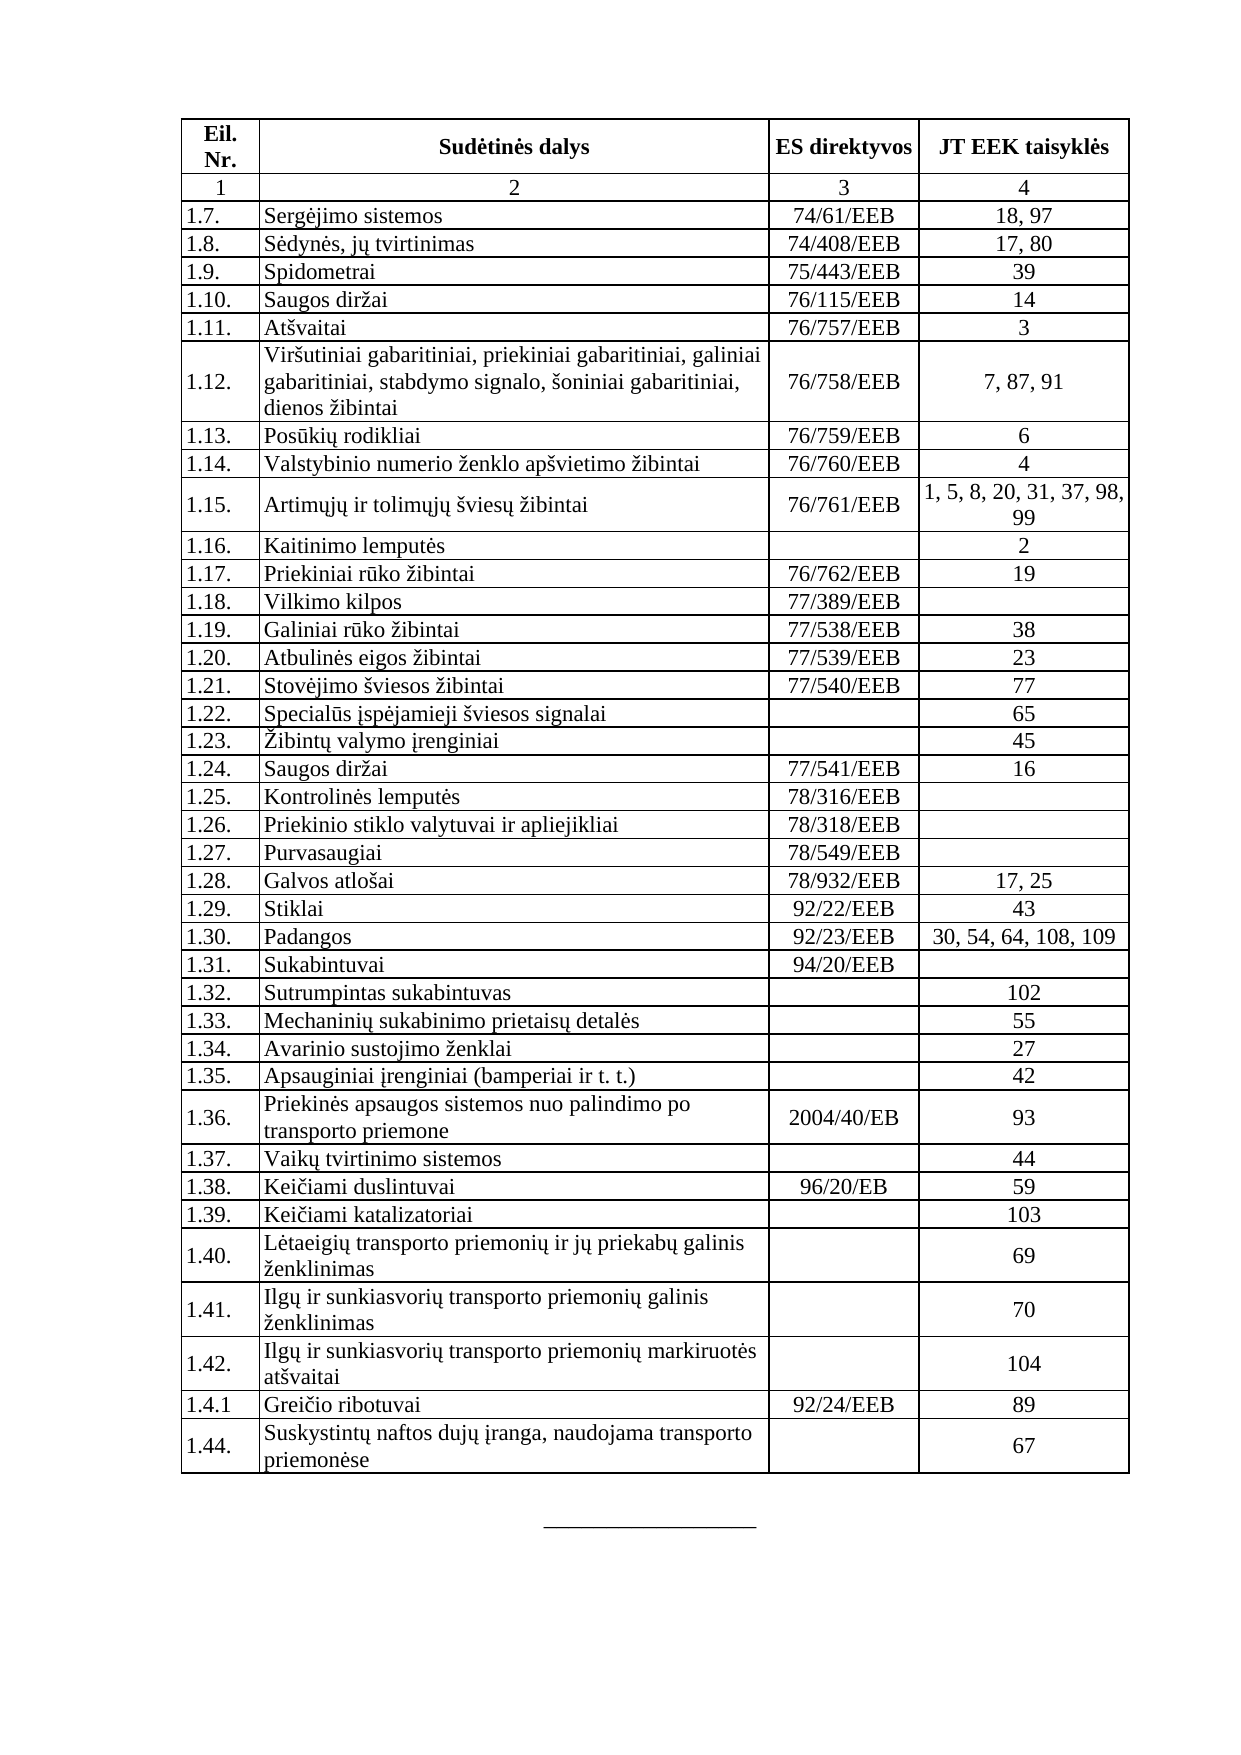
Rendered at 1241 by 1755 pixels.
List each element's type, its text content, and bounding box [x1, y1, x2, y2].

table_cell 69 [920, 1229, 1128, 1281]
table_header JT EEK taisyklės [920, 120, 1128, 172]
table_cell Sergėjimo sistemos [260, 202, 768, 228]
table_cell [770, 979, 918, 1005]
table_cell 27 [920, 1035, 1128, 1061]
table_cell 55 [920, 1007, 1128, 1033]
table_cell Galiniai rūko žibintai [260, 616, 768, 642]
table_cell Žibintų valymo įrenginiai [260, 728, 768, 754]
table_cell 43 [920, 895, 1128, 921]
table_cell Specialūs įspėjamieji šviesos signalai [260, 700, 768, 726]
table_cell 102 [920, 979, 1128, 1005]
table_cell Saugos diržai [260, 286, 768, 312]
table_cell 7, 87, 91 [920, 342, 1128, 421]
table_cell Keičiami duslintuvai [260, 1173, 768, 1199]
table_cell 59 [920, 1173, 1128, 1199]
table_cell 67 [920, 1419, 1128, 1472]
table_cell 1.7. [182, 202, 259, 228]
table_cell Avarinio sustojimo ženklai [260, 1035, 768, 1061]
table_cell 76/762/EEB [770, 560, 918, 586]
table_cell 1.23. [182, 728, 259, 754]
table_cell 17, 80 [920, 230, 1128, 256]
table_cell [920, 783, 1128, 810]
table_cell 1.26. [182, 811, 259, 838]
table_cell Priekinio stiklo valytuvai ir apliejikliai [260, 811, 768, 838]
table_cell 78/318/EEB [770, 811, 918, 838]
table_cell 78/316/EEB [770, 783, 918, 810]
table_cell [920, 811, 1128, 838]
table_cell 1.44. [182, 1419, 259, 1472]
table_cell Spidometrai [260, 258, 768, 284]
table_cell 44 [920, 1145, 1128, 1171]
table_cell [920, 951, 1128, 977]
table_cell 93 [920, 1091, 1128, 1143]
table_cell [770, 1337, 918, 1390]
table_cell 1.8. [182, 230, 259, 256]
table_cell Apsauginiai įrenginiai (bamperiai ir t. t.) [260, 1063, 768, 1089]
table_cell 30, 54, 64, 108, 109 [920, 923, 1128, 949]
table_cell Kontrolinės lemputės [260, 783, 768, 810]
table_cell Priekiniai rūko žibintai [260, 560, 768, 586]
table_cell 1.27. [182, 839, 259, 866]
table_cell 1.33. [182, 1007, 259, 1033]
table_cell 76/759/EEB [770, 422, 918, 448]
table_cell 1, 5, 8, 20, 31, 37, 98, 99 [920, 478, 1128, 531]
table_cell [770, 1419, 918, 1472]
table_cell 89 [920, 1391, 1128, 1418]
table_cell Padangos [260, 923, 768, 949]
table_cell Keičiami katalizatoriai [260, 1201, 768, 1227]
table_cell [770, 1035, 918, 1061]
table_cell Atbulinės eigos žibintai [260, 644, 768, 670]
table_cell 1.35. [182, 1063, 259, 1089]
table_cell Vilkimo kilpos [260, 588, 768, 614]
table_cell 1.16. [182, 532, 259, 558]
table_cell Saugos diržai [260, 756, 768, 782]
table_cell 77/538/EEB [770, 616, 918, 642]
table_cell 77 [920, 672, 1128, 698]
table_cell 1.30. [182, 923, 259, 949]
table_cell 17, 25 [920, 867, 1128, 893]
table_cell 1.42. [182, 1337, 259, 1390]
table_cell Lėtaeigių transporto priemonių ir jų priekabų galinis ženklinimas [260, 1229, 768, 1281]
table_cell 1.38. [182, 1173, 259, 1199]
table_cell 1.19. [182, 616, 259, 642]
table_cell 76/757/EEB [770, 314, 918, 340]
table_header Sudėtinės dalys [260, 120, 768, 172]
table_header Eil. Nr. [182, 120, 259, 172]
table_cell Ilgų ir sunkiasvorių transporto priemonių galinis ženklinimas [260, 1283, 768, 1336]
table_cell 1.37. [182, 1145, 259, 1171]
table_cell 1.12. [182, 342, 259, 421]
table_cell 1.22. [182, 700, 259, 726]
table_cell 1.29. [182, 895, 259, 921]
table_cell 39 [920, 258, 1128, 284]
table_cell 92/22/EEB [770, 895, 918, 921]
table_cell 76/115/EEB [770, 286, 918, 312]
table_cell Valstybinio numerio ženklo apšvietimo žibintai [260, 450, 768, 476]
table_cell Posūkių rodikliai [260, 422, 768, 448]
table_cell 1.25. [182, 783, 259, 810]
table_cell [920, 839, 1128, 866]
table_cell [770, 1145, 918, 1171]
table_cell 1.31. [182, 951, 259, 977]
table_cell 1.15. [182, 478, 259, 531]
table_cell 78/932/EEB [770, 867, 918, 893]
table_cell [770, 700, 918, 726]
table_cell 70 [920, 1283, 1128, 1336]
table_cell Kaitinimo lemputės [260, 532, 768, 558]
table_cell Mechaninių sukabinimo prietaisų detalės [260, 1007, 768, 1033]
table_cell 1.36. [182, 1091, 259, 1143]
table_cell 78/549/EEB [770, 839, 918, 866]
table_cell 1.32. [182, 979, 259, 1005]
table_cell 3 [770, 174, 918, 200]
table_cell [920, 588, 1128, 614]
table_cell 18, 97 [920, 202, 1128, 228]
table_cell 14 [920, 286, 1128, 312]
table_cell [770, 1063, 918, 1089]
table_cell Vaikų tvirtinimo sistemos [260, 1145, 768, 1171]
table_cell 1.9. [182, 258, 259, 284]
table_cell 76/761/EEB [770, 478, 918, 531]
table_cell [770, 1229, 918, 1281]
table_cell 103 [920, 1201, 1128, 1227]
table_cell 1 [182, 174, 259, 200]
text _________________ [177, 1502, 1122, 1531]
table_cell 45 [920, 728, 1128, 754]
table_cell 4 [920, 450, 1128, 476]
table_cell 1.13. [182, 422, 259, 448]
table_cell Artimųjų ir tolimųjų šviesų žibintai [260, 478, 768, 531]
table_cell 77/541/EEB [770, 756, 918, 782]
table_cell 2 [260, 174, 768, 200]
table_cell 1.18. [182, 588, 259, 614]
table_cell 1.34. [182, 1035, 259, 1061]
table_cell 92/23/EEB [770, 923, 918, 949]
table_cell 1.11. [182, 314, 259, 340]
table_cell 76/758/EEB [770, 342, 918, 421]
table_cell 96/20/EB [770, 1173, 918, 1199]
table_cell Viršutiniai gabaritiniai, priekiniai gabaritiniai, galiniai gabaritiniai, stabdymo signalo, šoniniai gabaritiniai, dienos žibintai [260, 342, 768, 421]
table_cell Stovėjimo šviesos žibintai [260, 672, 768, 698]
table_cell 1.21. [182, 672, 259, 698]
table_cell 42 [920, 1063, 1128, 1089]
table_cell 4 [920, 174, 1128, 200]
table_cell 74/408/EEB [770, 230, 918, 256]
table_cell Sukabintuvai [260, 951, 768, 977]
table_cell 2 [920, 532, 1128, 558]
table_cell 1.41. [182, 1283, 259, 1336]
table_cell Atšvaitai [260, 314, 768, 340]
table_cell 19 [920, 560, 1128, 586]
table_cell 1.17. [182, 560, 259, 586]
table_cell 76/760/EEB [770, 450, 918, 476]
table_cell 104 [920, 1337, 1128, 1390]
table_cell 23 [920, 644, 1128, 670]
table_cell 94/20/EEB [770, 951, 918, 977]
table_cell [770, 1283, 918, 1336]
table_cell Sėdynės, jų tvirtinimas [260, 230, 768, 256]
table_cell 16 [920, 756, 1128, 782]
table_cell 77/539/EEB [770, 644, 918, 670]
table_cell 75/443/EEB [770, 258, 918, 284]
table_cell 38 [920, 616, 1128, 642]
table_cell Priekinės apsaugos sistemos nuo palindimo po transporto priemone [260, 1091, 768, 1143]
table_header ES direktyvos [770, 120, 918, 172]
table_cell 1.10. [182, 286, 259, 312]
table_cell Stiklai [260, 895, 768, 921]
table_cell 1.14. [182, 450, 259, 476]
table_cell [770, 728, 918, 754]
table_cell 2004/40/EB [770, 1091, 918, 1143]
table_cell Greičio ribotuvai [260, 1391, 768, 1418]
table_cell Sutrumpintas sukabintuvas [260, 979, 768, 1005]
table_cell Purvasaugiai [260, 839, 768, 866]
table_cell 3 [920, 314, 1128, 340]
table_cell 65 [920, 700, 1128, 726]
table_cell 1.24. [182, 756, 259, 782]
table_cell [770, 1007, 918, 1033]
table_cell Ilgų ir sunkiasvorių transporto priemonių markiruotės atšvaitai [260, 1337, 768, 1390]
table_cell 6 [920, 422, 1128, 448]
table_cell 77/389/EEB [770, 588, 918, 614]
table_cell 1.4.1 [182, 1391, 259, 1418]
table_cell [770, 1201, 918, 1227]
table_cell Suskystintų naftos dujų įranga, naudojama transporto priemonėse [260, 1419, 768, 1472]
table_cell 1.40. [182, 1229, 259, 1281]
table_cell 1.20. [182, 644, 259, 670]
table_cell 92/24/EEB [770, 1391, 918, 1418]
table_cell 1.28. [182, 867, 259, 893]
table_cell 74/61/EEB [770, 202, 918, 228]
table_cell Galvos atlošai [260, 867, 768, 893]
table_cell 77/540/EEB [770, 672, 918, 698]
table_cell [770, 532, 918, 558]
table_cell 1.39. [182, 1201, 259, 1227]
